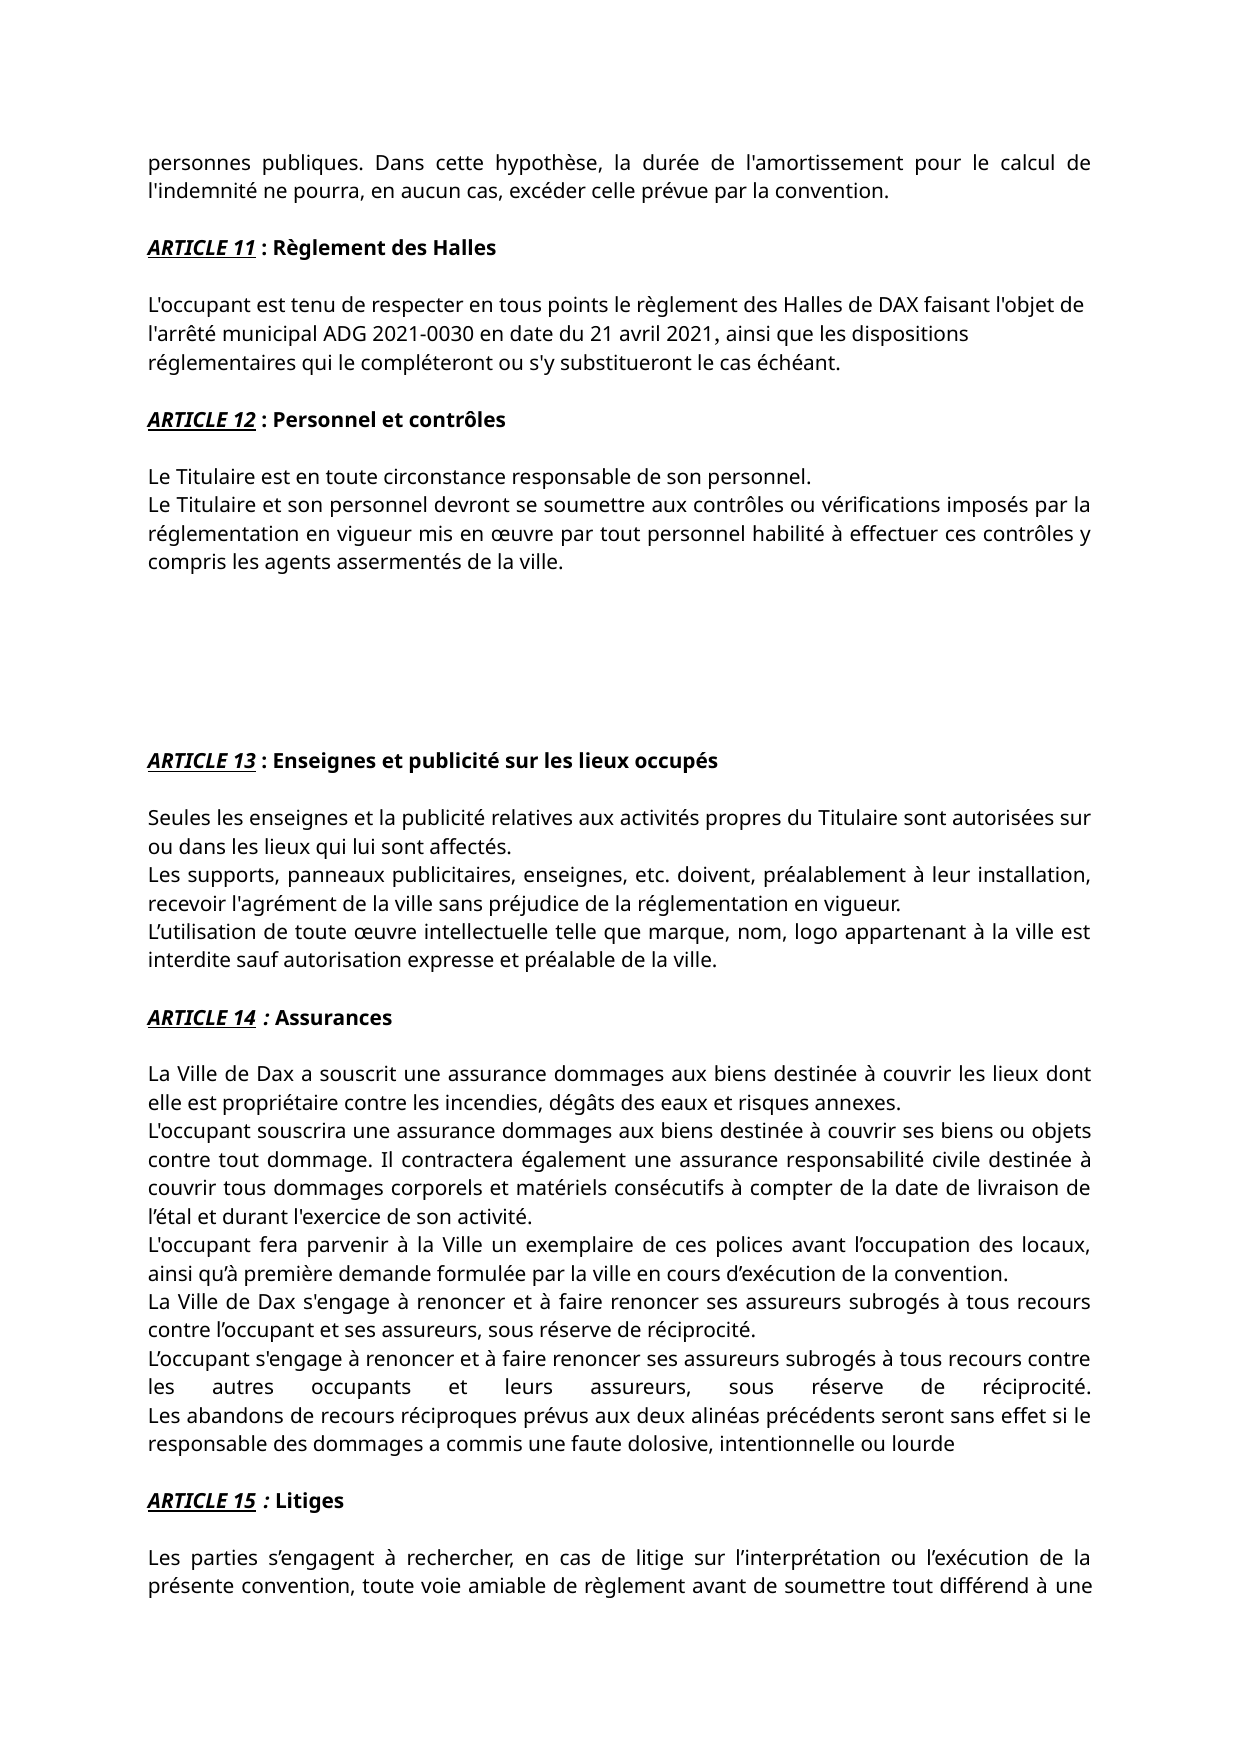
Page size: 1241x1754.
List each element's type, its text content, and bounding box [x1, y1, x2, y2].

text L’occupant s'engage à renoncer et à faire renoncer ses assureurs subrogés à tous recours contre les autres occupants et leurs assureurs, sous réserve de réciprocité. Les abandons de recours réciproques prévus aux deux alinéas précédents seront sans effet si le responsable des dommages a commis une faute dolosive, intentionnelle ou lourde [148, 1344, 1093, 1458]
text ARTICLE 14 : Assurances [148, 1003, 1093, 1031]
text L’utilisation de toute œuvre intellectuelle telle que marque, nom, logo appartenant à la ville est interdite sauf autorisation expresse et préalable de la ville. [148, 917, 1093, 974]
text personnes publiques. Dans cette hypothèse, la durée de l'amortissement pour le calcul de l'indemnité ne pourra, en aucun cas, excéder celle prévue par la convention. [148, 148, 1093, 204]
text L'occupant fera parvenir à la Ville un exemplaire de ces polices avant l’occupation des locaux, ainsi qu’à première demande formulée par la ville en cours d’exécution de la convention. [148, 1230, 1093, 1287]
text Les supports, panneaux publicitaires, enseignes, etc. doivent, préalablement à leur installation, recevoir l'agrément de la ville sans préjudice de la réglementation en vigueur. [148, 860, 1093, 917]
text ARTICLE 13 : Enseignes et publicité sur les lieux occupés [148, 746, 1093, 775]
text Le Titulaire et son personnel devront se soumettre aux contrôles ou vérifications imposés par la réglementation en vigueur mis en œuvre par tout personnel habilité à effectuer ces contrôles y compris les agents assermentés de la ville. [148, 490, 1093, 576]
text ARTICLE 12 : Personnel et contrôles [148, 405, 1093, 433]
text Le Titulaire est en toute circonstance responsable de son personnel. [148, 462, 1093, 490]
text ARTICLE 15 : Litiges [148, 1486, 1093, 1514]
text Seules les enseignes et la publicité relatives aux activités propres du Titulaire sont autorisées sur ou dans les lieux qui lui sont affectés. [148, 803, 1093, 860]
text Les parties s’engagent à rechercher, en cas de litige sur l’interprétation ou l’exécution de la présente convention, toute voie amiable de règlement avant de soumettre tout différend à une [148, 1543, 1093, 1600]
text ARTICLE 11 : Règlement des Halles [148, 233, 1093, 261]
text L'occupant souscrira une assurance dommages aux biens destinée à couvrir ses biens ou objets contre tout dommage. Il contractera également une assurance responsabilité civile destinée à couvrir tous dommages corporels et matériels consécutifs à compter de la date de livraison de l’étal et durant l'exercice de son activité. [148, 1116, 1093, 1230]
text L'occupant est tenu de respecter en tous points le règlement des Halles de DAX faisant l'objet de l'arrêté municipal ADG 2021-0030 en date du 21 avril 2021, ainsi que les dispositions réglementaires qui le compléteront ou s'y substitueront le cas échéant. [148, 290, 1093, 376]
text La Ville de Dax s'engage à renoncer et à faire renoncer ses assureurs subrogés à tous recours contre l’occupant et ses assureurs, sous réserve de réciprocité. [148, 1287, 1093, 1344]
text La Ville de Dax a souscrit une assurance dommages aux biens destinée à couvrir les lieux dont elle est propriétaire contre les incendies, dégâts des eaux et risques annexes. [148, 1059, 1093, 1116]
